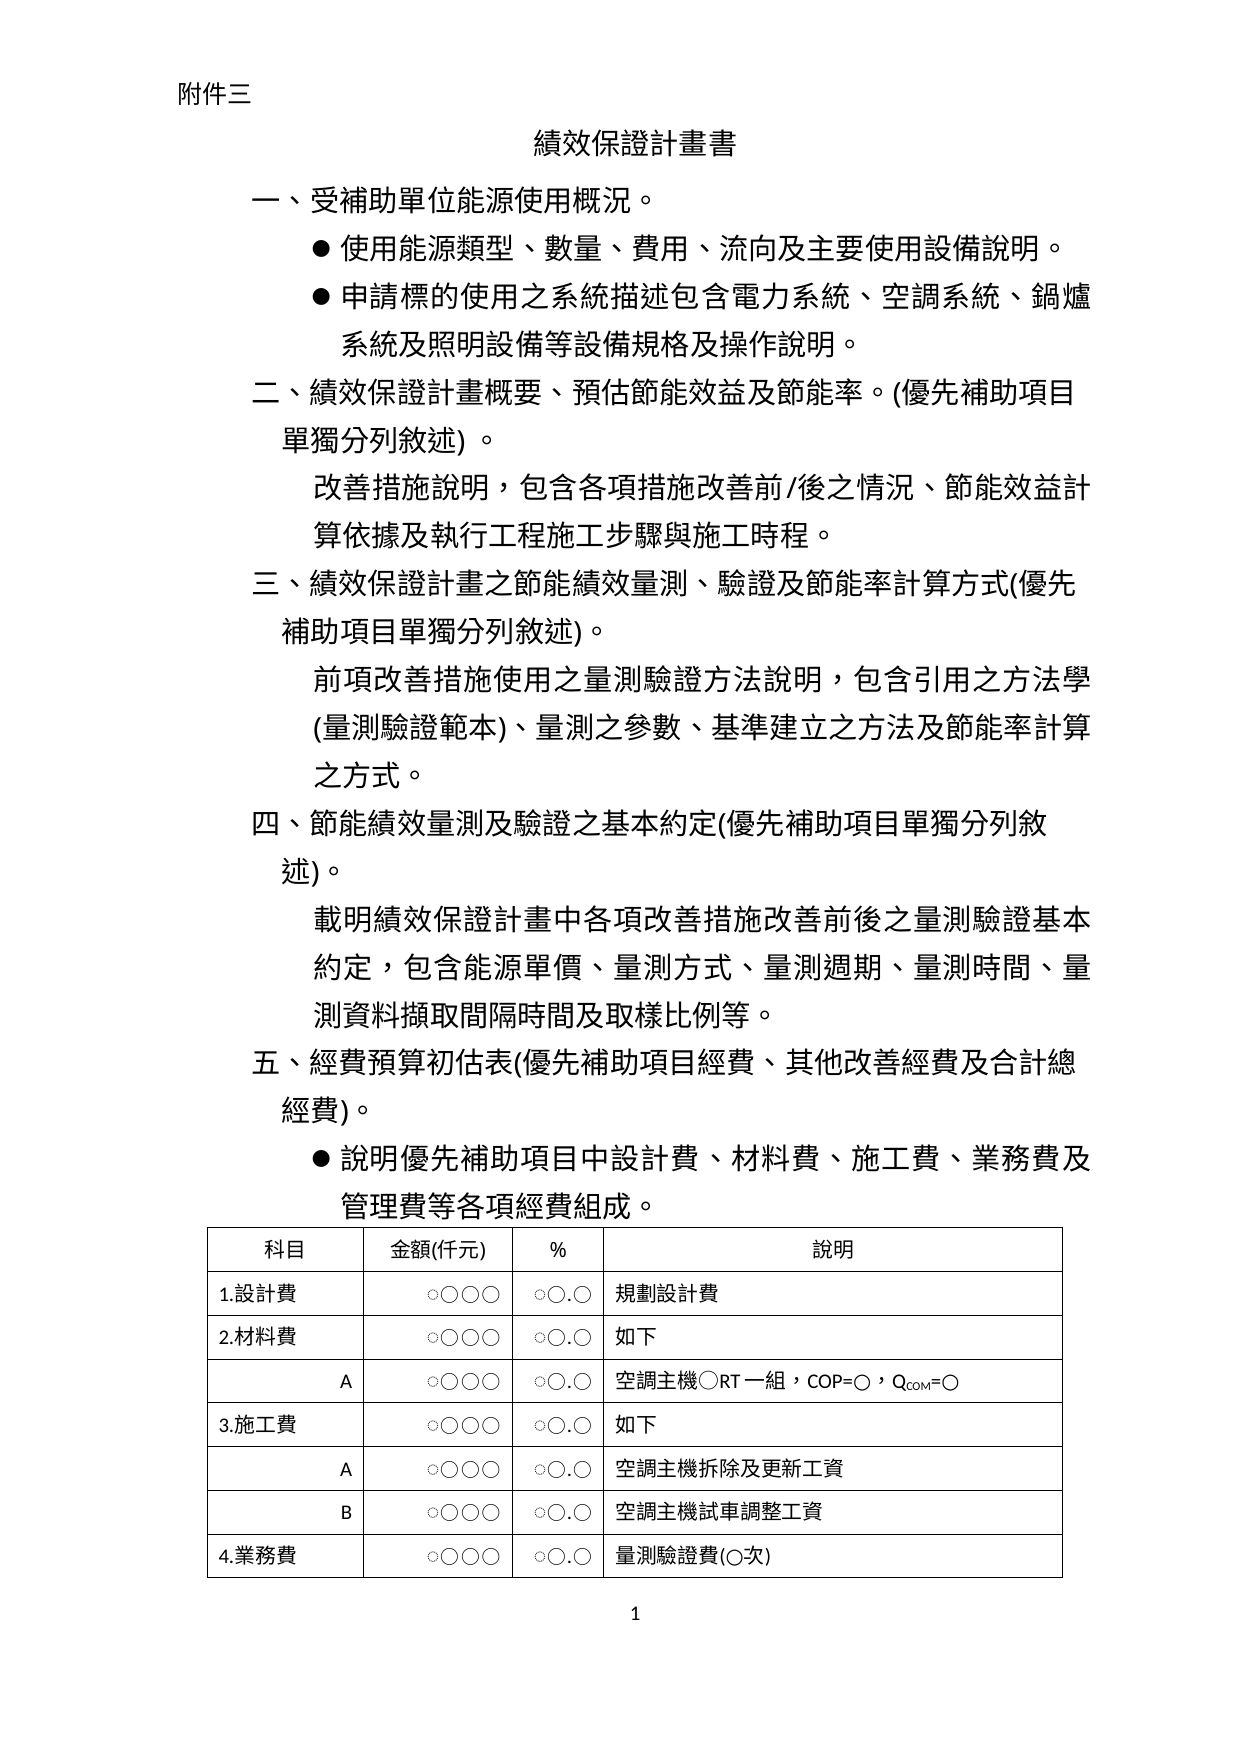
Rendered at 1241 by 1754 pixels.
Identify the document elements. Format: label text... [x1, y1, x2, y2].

table_cell ⃝⃝⃝ [364, 1316, 512, 1358]
table_cell A [208, 1360, 363, 1402]
text 載明績效保證計畫中各項改善措施改善前後之量測驗證基本約定，包含能源單價、量測方式、量測週期、量測時間、量測資料擷取間隔時間及取樣比例等。 [313, 892, 1092, 1036]
table_header 說明 [604, 1228, 1062, 1271]
table_header % [513, 1228, 603, 1271]
table_cell ⃝⃝⃝ [364, 1403, 512, 1446]
text 附件三 [177, 75, 1092, 111]
list 說明優先補助項目中設計費、材料費、施工費、業務費及管理費等各項經費組成。 [310, 1131, 1092, 1227]
table_cell 規劃設計費 [604, 1272, 1062, 1315]
table_cell ⃝⃝⃝ [364, 1447, 512, 1490]
list 使用能源類型、數量、費用、流向及主要使用設備說明。 [310, 221, 1092, 269]
table_cell ⃝⃝⃝ [364, 1535, 512, 1577]
table_header 金額(仟元) [364, 1228, 512, 1271]
text 五、經費預算初估表(優先補助項目經費、其他改善經費及合計總 [251, 1036, 1092, 1083]
text 補助項目單獨分列敘述)。 [251, 604, 1092, 652]
table_cell ⃝.⃝ [513, 1535, 603, 1577]
text 二、績效保證計畫概要、預估節能效益及節能率。(優先補助項目 [251, 365, 1092, 413]
table_cell ⃝.⃝ [513, 1491, 603, 1533]
text 述)。 [251, 844, 1092, 892]
text 改善措施說明，包含各項措施改善前/後之情況、節能效益計算依據及執行工程施工步驟與施工時程。 [313, 461, 1092, 556]
table_cell 2.材料費 [208, 1316, 363, 1358]
text 經費)。 [251, 1083, 1092, 1131]
table_cell 空調主機拆除及更新工資 [604, 1447, 1062, 1490]
table_cell B [208, 1491, 363, 1533]
table_cell 空調主機試車調整工資 [604, 1491, 1062, 1533]
table_cell ⃝⃝⃝ [364, 1360, 512, 1402]
table_cell 如下 [604, 1316, 1062, 1358]
table_cell ⃝⃝⃝ [364, 1272, 512, 1315]
table_cell ⃝.⃝ [513, 1272, 603, 1315]
table_cell 1.設計費 [208, 1272, 363, 1315]
table_cell 如下 [604, 1403, 1062, 1446]
text 三、績效保證計畫之節能績效量測、驗證及節能率計算方式(優先 [251, 556, 1092, 604]
table_cell 量測驗證費(○次) [604, 1535, 1062, 1577]
table_cell ⃝.⃝ [513, 1447, 603, 1490]
table_cell 4.業務費 [208, 1535, 363, 1577]
table_cell ⃝⃝⃝ [364, 1491, 512, 1533]
table_cell ⃝.⃝ [513, 1403, 603, 1446]
table_cell 空調主機○RT一組，COP=○，QCOM=○ [604, 1360, 1062, 1402]
table_cell 3.施工費 [208, 1403, 363, 1446]
text 單獨分列敘述) 。 [251, 413, 1092, 461]
list 受補助單位能源使用概況。 [251, 173, 1092, 221]
text 績效保證計畫書 [177, 120, 1092, 163]
list 申請標的使用之系統描述包含電力系統、空調系統、鍋爐系統及照明設備等設備規格及操作說明。 [310, 269, 1092, 365]
text 四、節能績效量測及驗證之基本約定(優先補助項目單獨分列敘 [251, 796, 1092, 844]
table_cell A [208, 1447, 363, 1490]
table_header 科目 [208, 1228, 363, 1271]
text 前項改善措施使用之量測驗證方法說明，包含引用之方法學(量測驗證範本)、量測之參數、基準建立之方法及節能率計算之方式。 [313, 652, 1092, 796]
table_cell ⃝.⃝ [513, 1316, 603, 1358]
table_cell ⃝.⃝ [513, 1360, 603, 1402]
